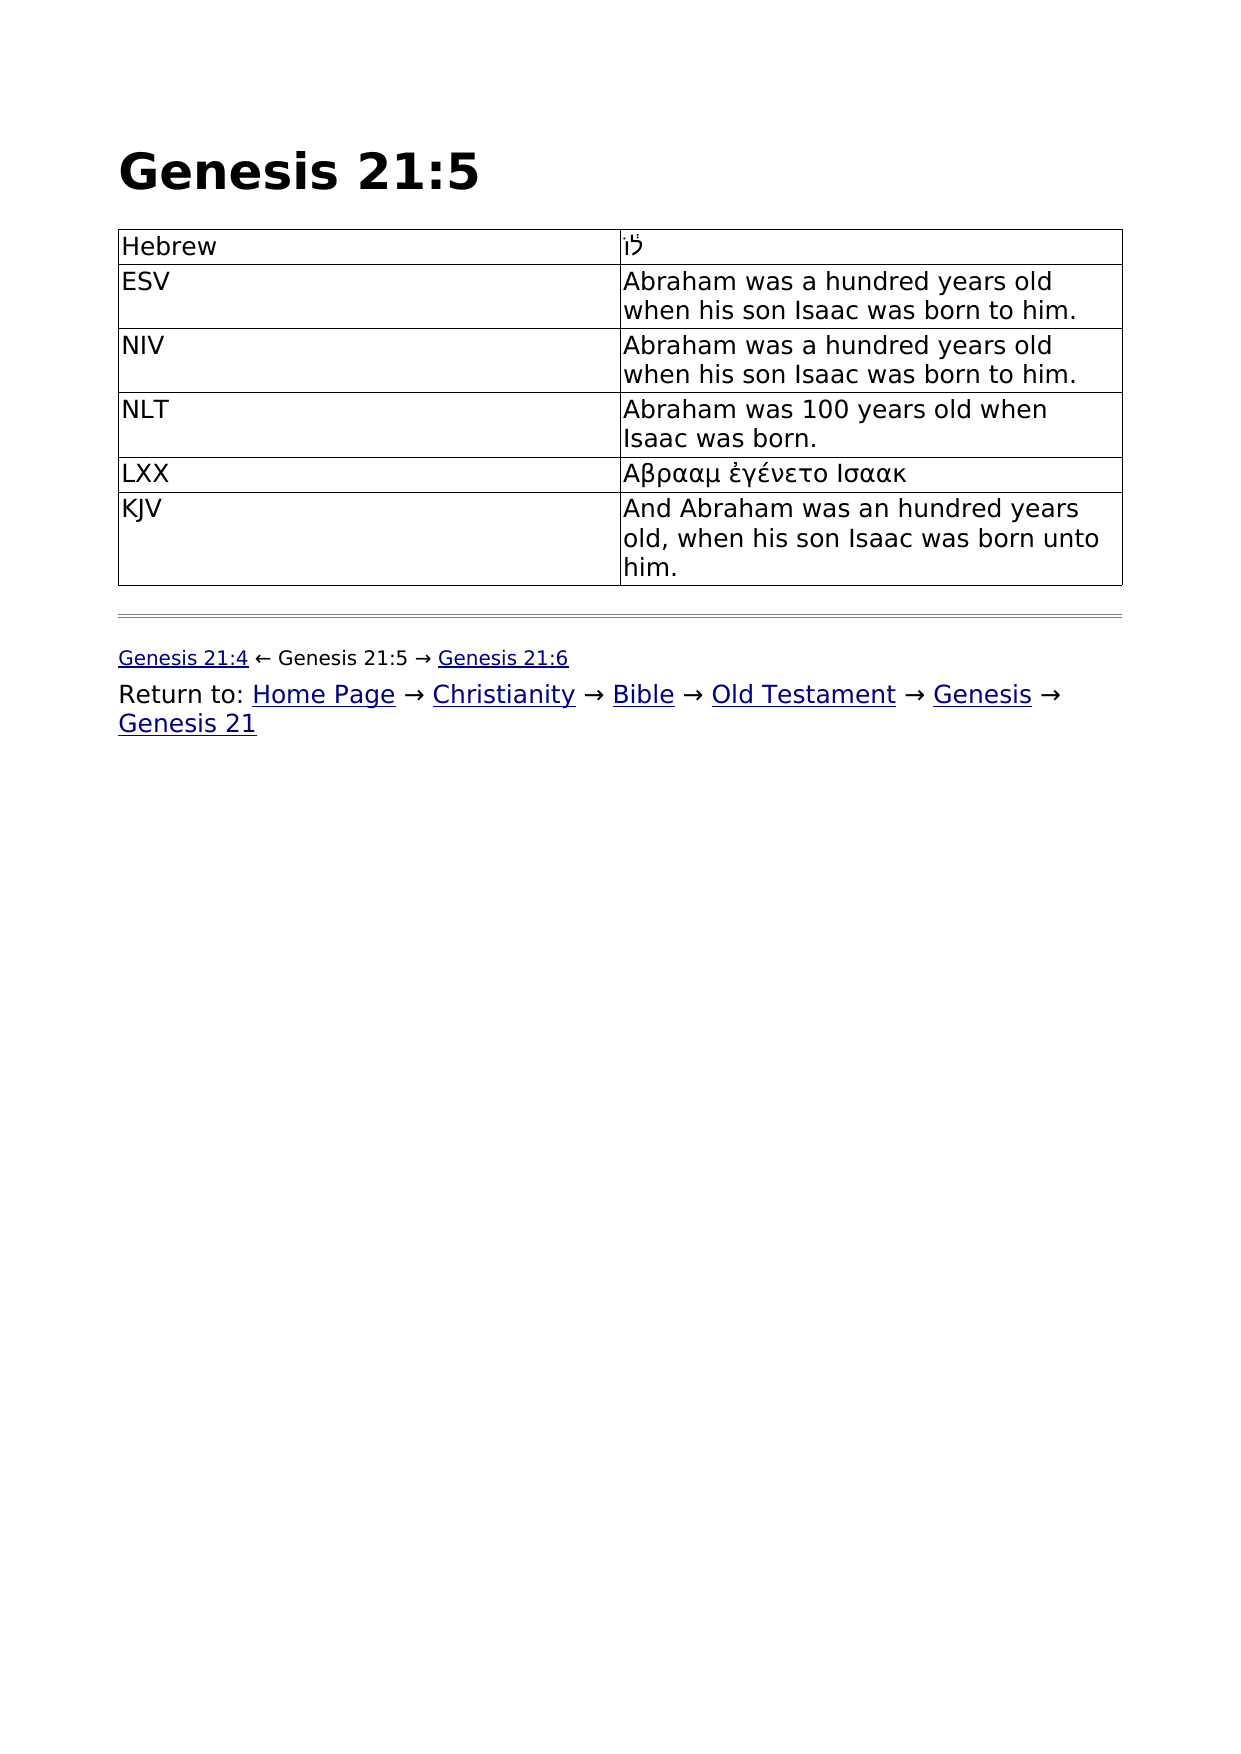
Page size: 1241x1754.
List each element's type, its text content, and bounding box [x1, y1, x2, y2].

table_cell NLT [119, 393, 620, 457]
table_cell Abraham was a hundred years old when his son Isaac was born to him. [621, 265, 1122, 328]
table_cell Abraham was a hundred years old when his son Isaac was born to him. [621, 329, 1122, 392]
table_cell ESV [119, 265, 620, 328]
table_cell And Abraham was an hundred years old, when his son Isaac was born unto him. [621, 493, 1122, 585]
text Genesis 21:4 ← Genesis 21:5 → Genesis 21:6 [118, 646, 1122, 680]
table_cell NIV [119, 329, 620, 392]
table_cell Abraham was 100 years old when Isaac was born. [621, 393, 1122, 457]
table_cell LXX [119, 458, 620, 492]
subtitle Genesis 21:5 [118, 143, 1122, 201]
table_cell KJV [119, 493, 620, 585]
table_header Hebrew [119, 230, 620, 264]
table_cell Αβρααμ ἐγένετο Ισαακ [621, 458, 1122, 492]
table_header ל֔וֹ [621, 230, 1122, 264]
text Return to: Home Page → Christianity → Bible → Old Testament → Genesis → Genesis 21 [118, 680, 1122, 739]
